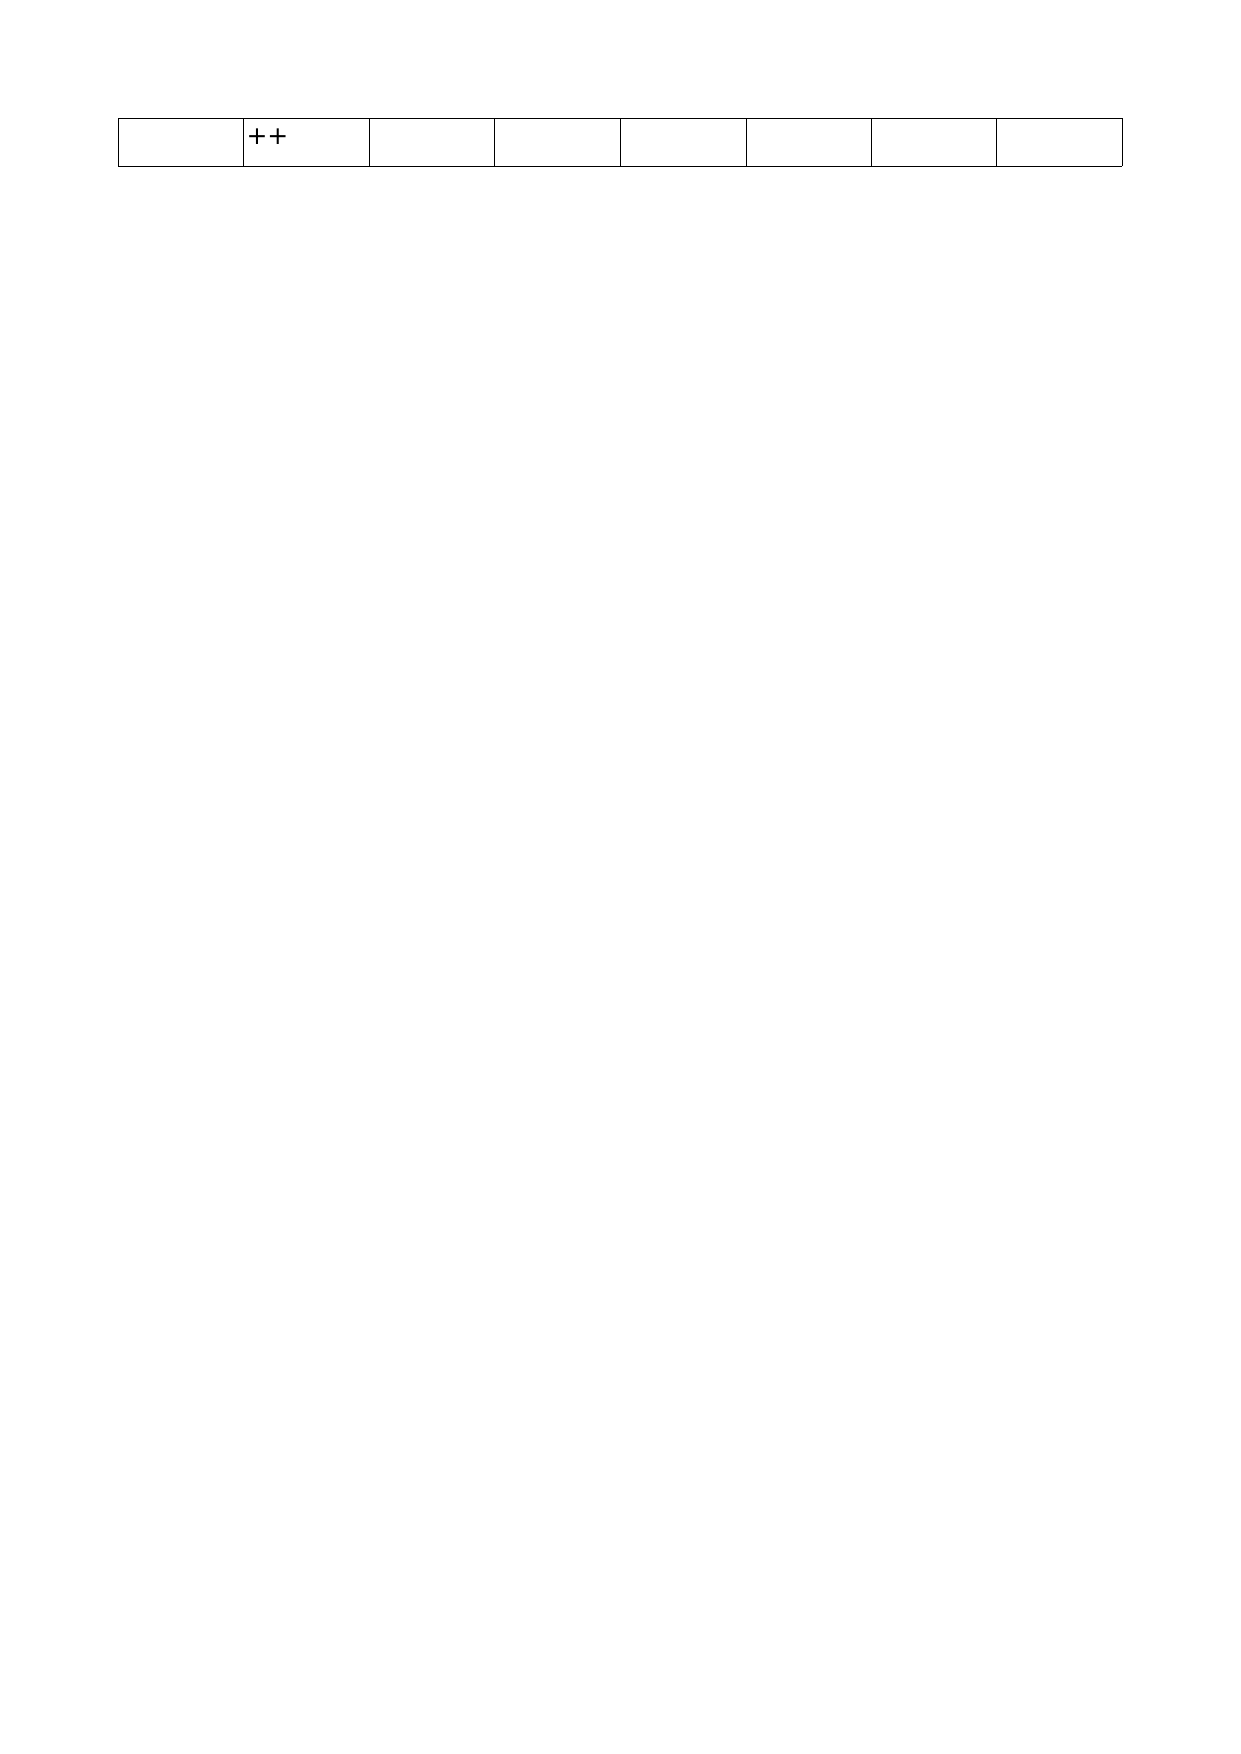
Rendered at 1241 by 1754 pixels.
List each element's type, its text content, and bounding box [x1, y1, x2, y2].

table_cell ++ [244, 119, 369, 166]
table_cell [370, 119, 494, 166]
table_cell [997, 119, 1122, 166]
table_cell [621, 119, 746, 166]
table_cell [119, 119, 243, 166]
table_cell [747, 119, 871, 166]
table_cell [495, 119, 620, 166]
table_cell [872, 119, 996, 166]
